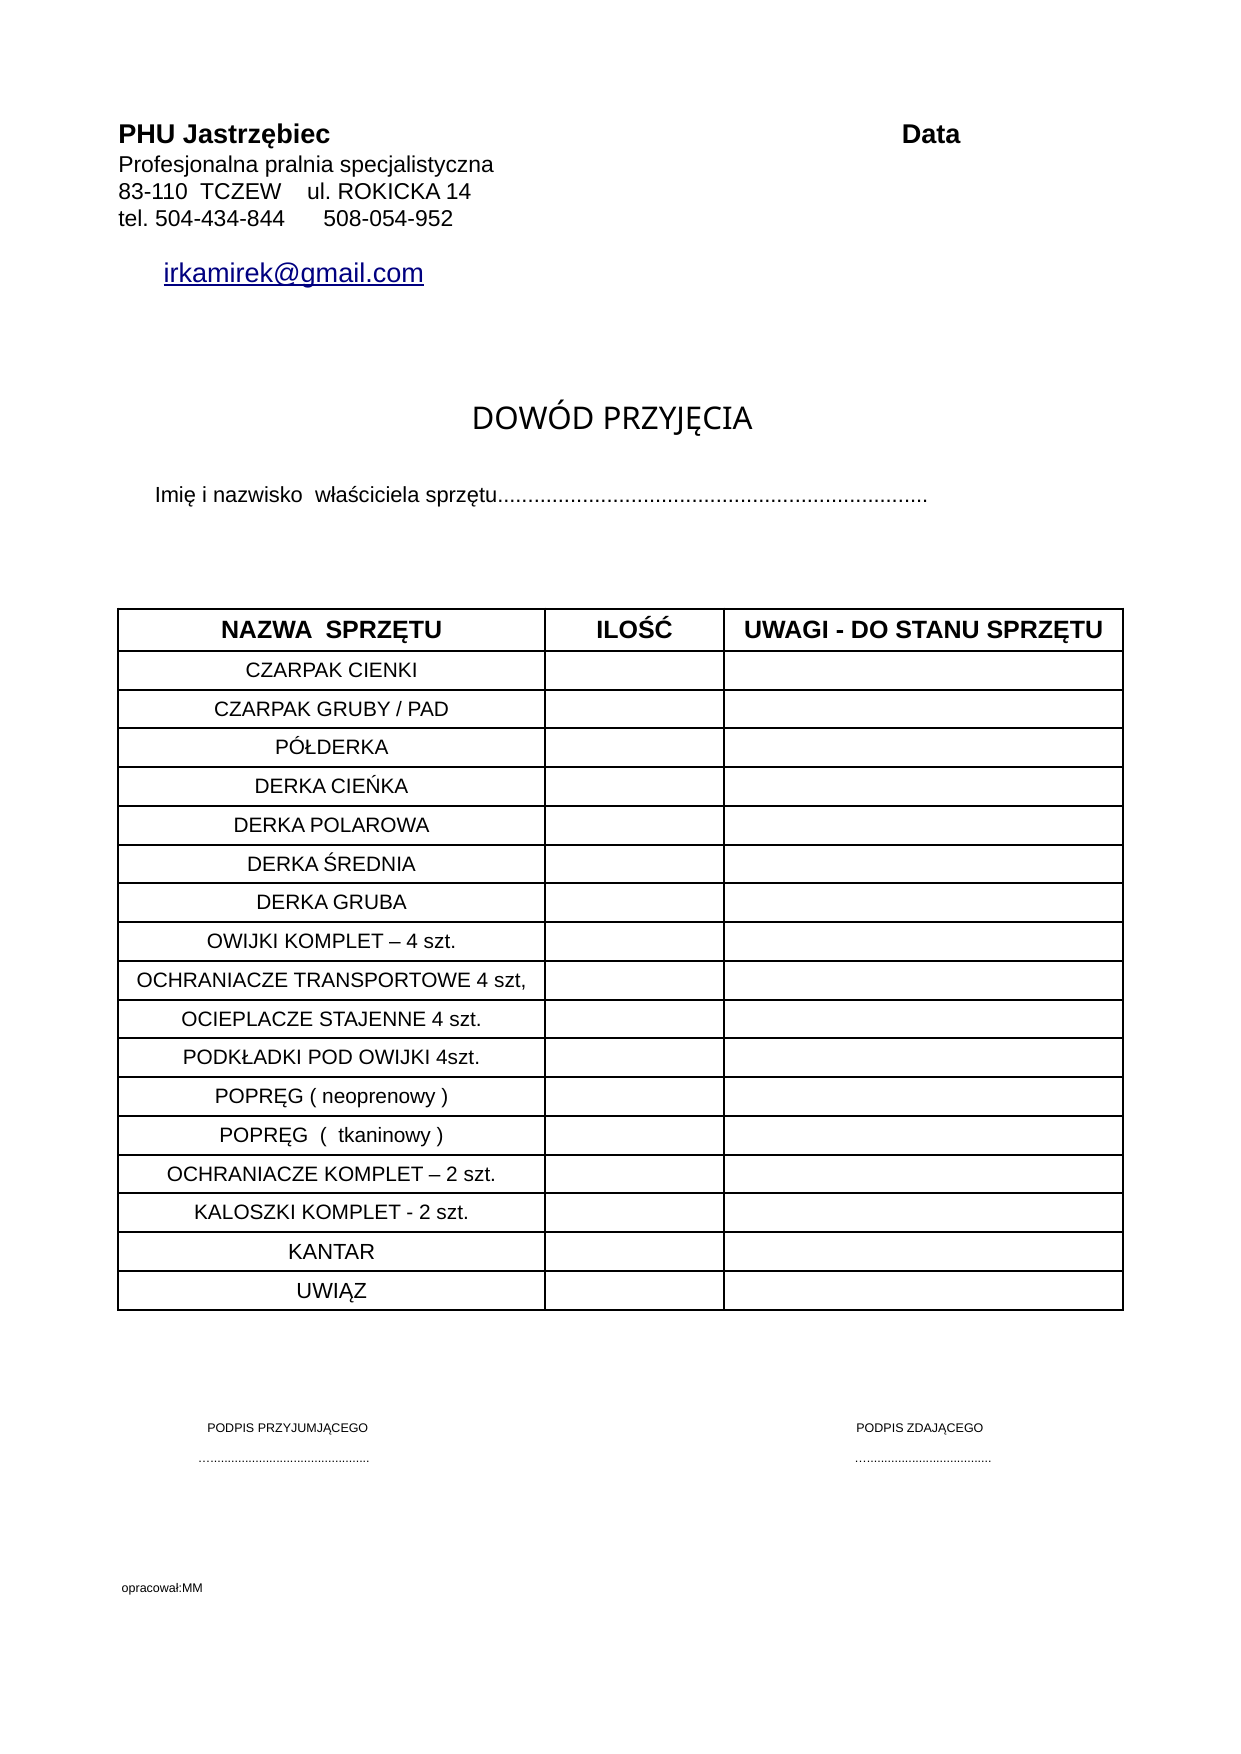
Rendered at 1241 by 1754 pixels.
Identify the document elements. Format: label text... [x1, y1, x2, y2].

table_cell [725, 1117, 1122, 1153]
table_cell [725, 846, 1122, 882]
table_cell [546, 729, 723, 766]
table_cell [725, 923, 1122, 960]
text 83-110 TCZEW ul. ROKICKA 14 [118, 178, 1122, 204]
table_header ILOŚĆ [546, 610, 723, 650]
table_cell [725, 1233, 1122, 1270]
table_cell POPRĘG ( tkaninowy ) [119, 1117, 544, 1153]
table_cell [546, 846, 723, 882]
table_cell [546, 1156, 723, 1192]
table_cell OCHRANIACZE KOMPLET – 2 szt. [119, 1156, 544, 1192]
table_cell PÓŁDERKA [119, 729, 544, 766]
table_cell CZARPAK GRUBY / PAD [119, 691, 544, 727]
table_cell OCHRANIACZE TRANSPORTOWE 4 szt, [119, 962, 544, 998]
table_cell [725, 962, 1122, 998]
text PHU Jastrzębiec Data [118, 118, 1122, 149]
table_cell [725, 1039, 1122, 1076]
table_cell [546, 923, 723, 960]
table_cell [725, 807, 1122, 843]
table_cell [725, 1156, 1122, 1192]
table_cell [546, 807, 723, 843]
table_cell [546, 1039, 723, 1076]
text Profesjonalna pralnia specjalistyczna [118, 149, 1122, 178]
table_cell DERKA GRUBA [119, 884, 544, 921]
table_cell [546, 962, 723, 998]
table_cell [546, 1194, 723, 1231]
table_cell [725, 729, 1122, 766]
table_cell [725, 768, 1122, 805]
text Imię i nazwisko właściciela sprzętu....................................................................... [118, 481, 1122, 507]
table_cell UWIĄZ [119, 1272, 544, 1308]
table_cell DERKA ŚREDNIA [119, 846, 544, 882]
table_cell KALOSZKI KOMPLET - 2 szt. [119, 1194, 544, 1231]
table_cell DERKA CIEŃKA [119, 768, 544, 805]
text irkamirek@gmail.com [118, 257, 1122, 288]
table_cell [546, 884, 723, 921]
table_cell [725, 1078, 1122, 1115]
table_cell [546, 1001, 723, 1037]
table_cell KANTAR [119, 1233, 544, 1270]
table_cell [546, 691, 723, 727]
text ….............................................. ….................................... [118, 1451, 1122, 1465]
table_cell [546, 1233, 723, 1270]
table_header NAZWA SPRZĘTU [119, 610, 544, 650]
table_cell OCIEPLACZE STAJENNE 4 szt. [119, 1001, 544, 1037]
table_cell [546, 1078, 723, 1115]
table_cell [725, 884, 1122, 921]
table_cell [725, 1001, 1122, 1037]
table_cell CZARPAK CIENKI [119, 652, 544, 688]
table_cell [725, 652, 1122, 688]
table_cell [546, 1117, 723, 1153]
table_cell [546, 1272, 723, 1308]
table_header UWAGI - DO STANU SPRZĘTU [725, 610, 1122, 650]
text tel. 504-434-844 508-054-952 [118, 204, 1122, 231]
table_cell OWIJKI KOMPLET – 4 szt. [119, 923, 544, 960]
text PODPIS PRZYJUMJĄCEGO PODPIS ZDAJĄCEGO [118, 1411, 1122, 1437]
text DOWÓD PRZYJĘCIA [118, 396, 1122, 439]
table_cell [546, 768, 723, 805]
text opracował:MM [118, 1580, 1122, 1595]
table_cell [546, 652, 723, 688]
table_cell DERKA POLAROWA [119, 807, 544, 843]
table_cell [725, 1272, 1122, 1308]
table_cell [725, 1194, 1122, 1231]
table_cell [725, 691, 1122, 727]
table_cell POPRĘG ( neoprenowy ) [119, 1078, 544, 1115]
table_cell PODKŁADKI POD OWIJKI 4szt. [119, 1039, 544, 1076]
